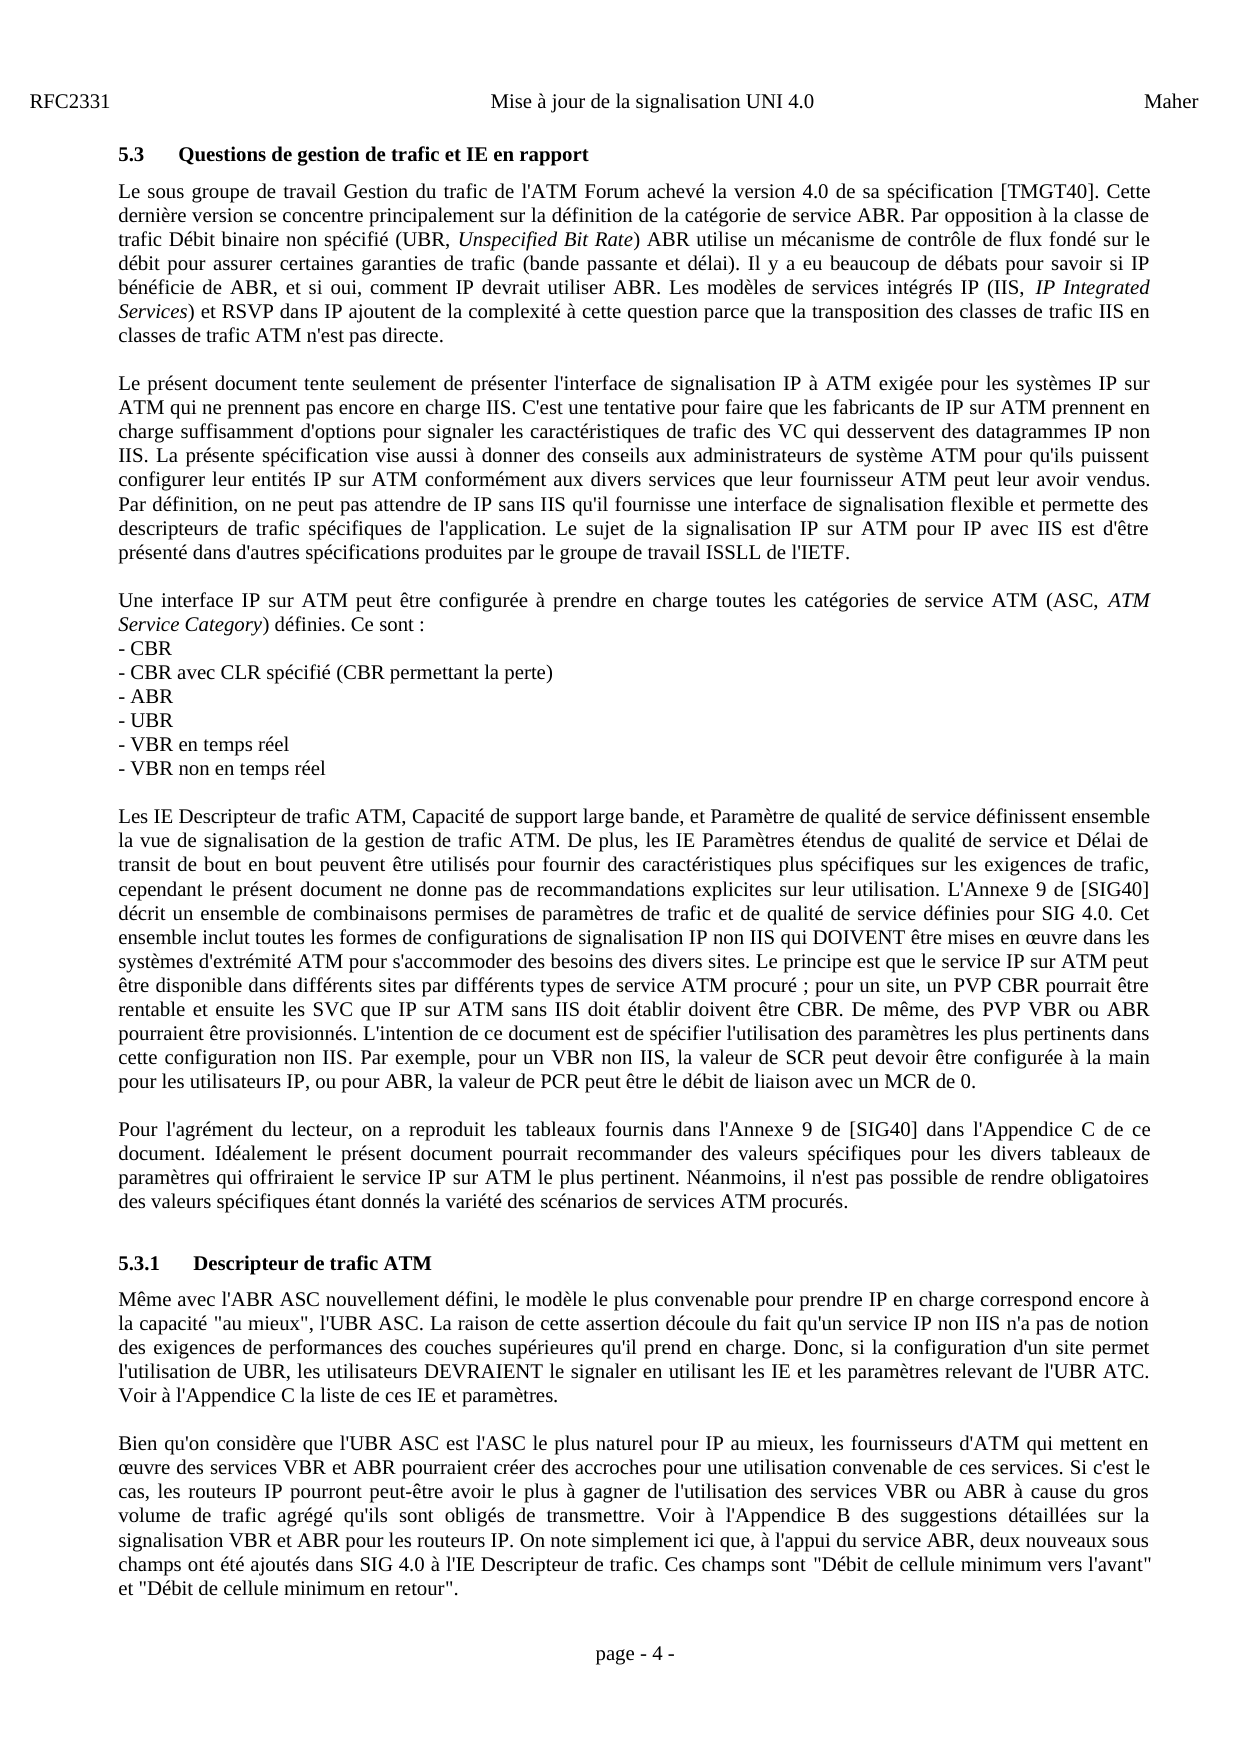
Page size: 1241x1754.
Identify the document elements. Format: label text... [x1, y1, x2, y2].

text - CBR [118, 636, 1152, 660]
subtitle 5.3.1 Descripteur de trafic ATM [118, 1250, 1152, 1274]
text Le sous groupe de travail Gestion du trafic de l'ATM Forum achevé la version 4.0 de sa spécification [TMGT40]. Cette dernière version se concentre principalement sur la définition de la catégorie de service ABR. Par opposition à la classe de trafic Débit binaire non spécifié (UBR, Unspecified Bit Rate) ABR utilise un mécanisme de contrôle de flux fondé sur le débit pour assurer certaines garanties de trafic (bande passante et délai). Il y a eu beaucoup de débats pour savoir si IP bénéficie de ABR, et si oui, comment IP devrait utiliser ABR. Les modèles de services intégrés IP (IIS, IP Integrated Services) et RSVP dans IP ajoutent de la complexité à cette question parce que la transposition des classes de trafic IIS en classes de trafic ATM n'est pas directe. [118, 179, 1152, 347]
text - VBR en temps réel [118, 732, 1152, 756]
text - CBR avec CLR spécifié (CBR permettant la perte) [118, 660, 1152, 684]
subtitle 5.3 Questions de gestion de trafic et IE en rapport [118, 142, 1152, 166]
text - ABR [118, 684, 1152, 708]
text Une interface IP sur ATM peut être configurée à prendre en charge toutes les catégories de service ATM (ASC, ATM Service Category) définies. Ce sont : [118, 588, 1152, 636]
text - UBR [118, 708, 1152, 732]
text - VBR non en temps réel [118, 756, 1152, 780]
text Bien qu'on considère que l'UBR ASC est l'ASC le plus naturel pour IP au mieux, les fournisseurs d'ATM qui mettent en œuvre des services VBR et ABR pourraient créer des accroches pour une utilisation convenable de ces services. Si c'est le cas, les routeurs IP pourront peut-être avoir le plus à gagner de l'utilisation des services VBR ou ABR à cause du gros volume de trafic agrégé qu'ils sont obligés de transmettre. Voir à l'Appendice B des suggestions détaillées sur la signalisation VBR et ABR pour les routeurs IP. On note simplement ici que, à l'appui du service ABR, deux nouveaux sous champs ont été ajoutés dans SIG 4.0 à l'IE Descripteur de trafic. Ces champs sont "Débit de cellule minimum vers l'avant" et "Débit de cellule minimum en retour". [118, 1431, 1152, 1600]
text Les IE Descripteur de trafic ATM, Capacité de support large bande, et Paramètre de qualité de service définissent ensemble la vue de signalisation de la gestion de trafic ATM. De plus, les IE Paramètres étendus de qualité de service et Délai de transit de bout en bout peuvent être utilisés pour fournir des caractéristiques plus spécifiques sur les exigences de trafic, cependant le présent document ne donne pas de recommandations explicites sur leur utilisation. L'Annexe 9 de [SIG40] décrit un ensemble de combinaisons permises de paramètres de trafic et de qualité de service définies pour SIG 4.0. Cet ensemble inclut toutes les formes de configurations de signalisation IP non IIS qui DOIVENT être mises en œuvre dans les systèmes d'extrémité ATM pour s'accommoder des besoins des divers sites. Le principe est que le service IP sur ATM peut être disponible dans différents sites par différents types de service ATM procuré ; pour un site, un PVP CBR pourrait être rentable et ensuite les SVC que IP sur ATM sans IIS doit établir doivent être CBR. De même, des PVP VBR ou ABR pourraient être provisionnés. L'intention de ce document est de spécifier l'utilisation des paramètres les plus pertinents dans cette configuration non IIS. Par exemple, pour un VBR non IIS, la valeur de SCR peut devoir être configurée à la main pour les utilisateurs IP, ou pour ABR, la valeur de PCR peut être le débit de liaison avec un MCR de 0. [118, 804, 1152, 1093]
text Pour l'agrément du lecteur, on a reproduit les tableaux fournis dans l'Annexe 9 de [SIG40] dans l'Appendice C de ce document. Idéalement le présent document pourrait recommander des valeurs spécifiques pour les divers tableaux de paramètres qui offriraient le service IP sur ATM le plus pertinent. Néanmoins, il n'est pas possible de rendre obligatoires des valeurs spécifiques étant donnés la variété des scénarios de services ATM procurés. [118, 1117, 1152, 1213]
text Même avec l'ABR ASC nouvellement défini, le modèle le plus convenable pour prendre IP en charge correspond encore à la capacité "au mieux", l'UBR ASC. La raison de cette assertion découle du fait qu'un service IP non IIS n'a pas de notion des exigences de performances des couches supérieures qu'il prend en charge. Donc, si la configuration d'un site permet l'utilisation de UBR, les utilisateurs DEVRAIENT le signaler en utilisant les IE et les paramètres relevant de l'UBR ATC. Voir à l'Appendice C la liste de ces IE et paramètres. [118, 1287, 1152, 1407]
text Le présent document tente seulement de présenter l'interface de signalisation IP à ATM exigée pour les systèmes IP sur ATM qui ne prennent pas encore en charge IIS. C'est une tentative pour faire que les fabricants de IP sur ATM prennent en charge suffisamment d'options pour signaler les caractéristiques de trafic des VC qui desservent des datagrammes IP non IIS. La présente spécification vise aussi à donner des conseils aux administrateurs de système ATM pour qu'ils puissent configurer leur entités IP sur ATM conformément aux divers services que leur fournisseur ATM peut leur avoir vendus. Par définition, on ne peut pas attendre de IP sans IIS qu'il fournisse une interface de signalisation flexible et permette des descripteurs de trafic spécifiques de l'application. Le sujet de la signalisation IP sur ATM pour IP avec IIS est d'être présenté dans d'autres spécifications produites par le groupe de travail ISSLL de l'IETF. [118, 371, 1152, 564]
